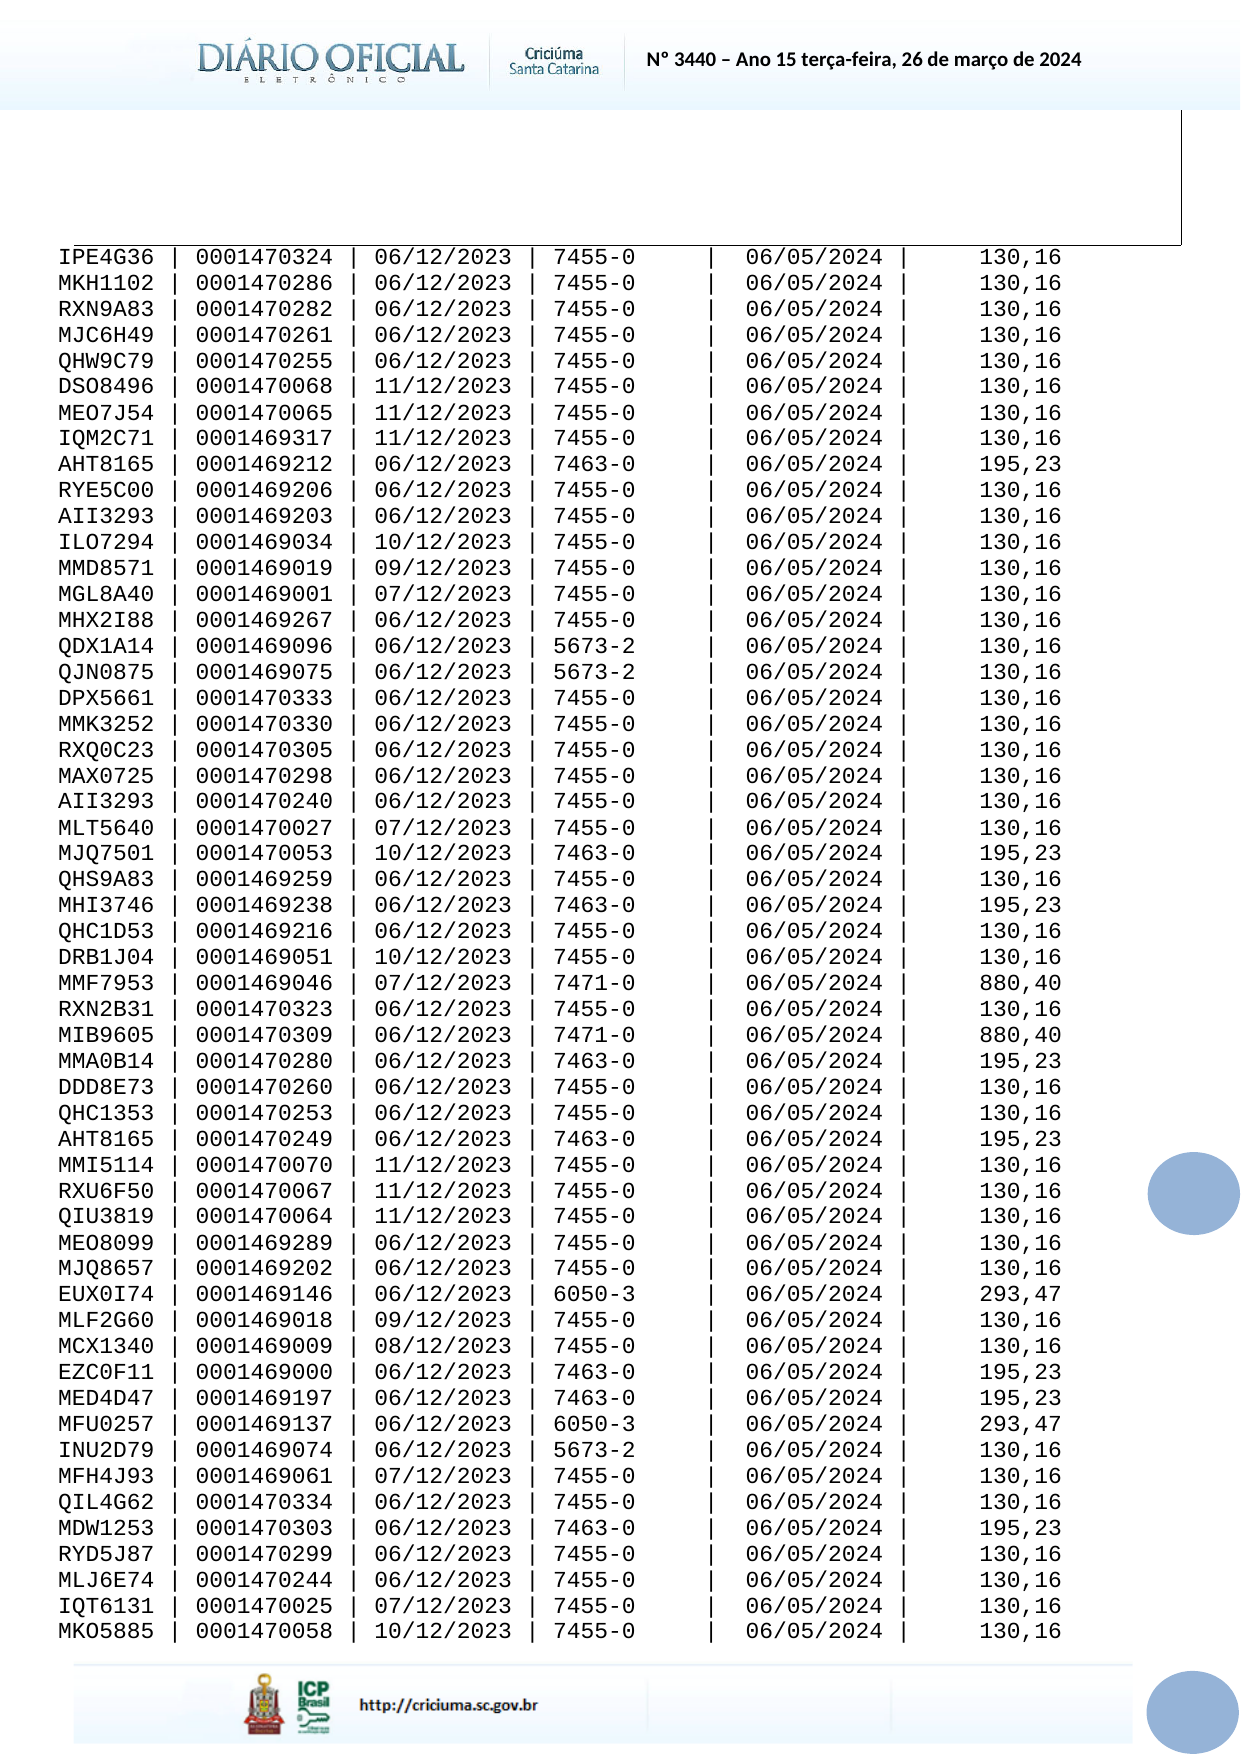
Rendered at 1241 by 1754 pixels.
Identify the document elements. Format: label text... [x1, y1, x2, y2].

text RXN9A83 | 0001470282 | 06/12/2023 | 7455-0 | 06/05/2024 | 130,16 [44, 297, 1181, 323]
text MEO8099 | 0001469289 | 06/12/2023 | 7455-0 | 06/05/2024 | 130,16 [44, 1231, 1181, 1257]
text MLJ6E74 | 0001470244 | 06/12/2023 | 7455-0 | 06/05/2024 | 130,16 [44, 1568, 1181, 1594]
text MFU0257 | 0001469137 | 06/12/2023 | 6050-3 | 06/05/2024 | 293,47 [44, 1412, 1181, 1438]
text MCX1340 | 0001469009 | 08/12/2023 | 7455-0 | 06/05/2024 | 130,16 [44, 1334, 1181, 1361]
text QHC1D53 | 0001469216 | 06/12/2023 | 7455-0 | 06/05/2024 | 130,16 [44, 919, 1181, 946]
text INU2D79 | 0001469074 | 06/12/2023 | 5673-2 | 06/05/2024 | 130,16 [44, 1438, 1181, 1464]
text MJQ8657 | 0001469202 | 06/12/2023 | 7455-0 | 06/05/2024 | 130,16 [44, 1257, 1181, 1283]
text RYE5C00 | 0001469206 | 06/12/2023 | 7455-0 | 06/05/2024 | 130,16 [44, 479, 1181, 504]
text RXQ0C23 | 0001470305 | 06/12/2023 | 7455-0 | 06/05/2024 | 130,16 [44, 738, 1181, 764]
text DPX5661 | 0001470333 | 06/12/2023 | 7455-0 | 06/05/2024 | 130,16 [44, 686, 1181, 712]
text RXU6F50 | 0001470067 | 11/12/2023 | 7455-0 | 06/05/2024 | 130,16 [44, 1179, 1150, 1205]
text ILO7294 | 0001469034 | 10/12/2023 | 7455-0 | 06/05/2024 | 130,16 [44, 531, 1181, 556]
text MHX2I88 | 0001469267 | 06/12/2023 | 7455-0 | 06/05/2024 | 130,16 [44, 608, 1181, 634]
text EZC0F11 | 0001469000 | 06/12/2023 | 7463-0 | 06/05/2024 | 195,23 [44, 1361, 1181, 1386]
text AHT8165 | 0001470249 | 06/12/2023 | 7463-0 | 06/05/2024 | 195,23 [44, 1127, 1181, 1153]
text MED4D47 | 0001469197 | 06/12/2023 | 7463-0 | 06/05/2024 | 195,23 [44, 1386, 1181, 1412]
text MMK3252 | 0001470330 | 06/12/2023 | 7455-0 | 06/05/2024 | 130,16 [44, 712, 1181, 738]
text QHW9C79 | 0001470255 | 06/12/2023 | 7455-0 | 06/05/2024 | 130,16 [44, 349, 1181, 375]
text QJN0875 | 0001469075 | 06/12/2023 | 5673-2 | 06/05/2024 | 130,16 [44, 660, 1181, 686]
text IPE4G36 | 0001470324 | 06/12/2023 | 7455-0 | 06/05/2024 | 130,16 [44, 245, 1181, 271]
text MEO7J54 | 0001470065 | 11/12/2023 | 7455-0 | 06/05/2024 | 130,16 [44, 401, 1181, 427]
text MMD8571 | 0001469019 | 09/12/2023 | 7455-0 | 06/05/2024 | 130,16 [44, 556, 1181, 582]
text MIB9605 | 0001470309 | 06/12/2023 | 7471-0 | 06/05/2024 | 880,40 [44, 1023, 1181, 1049]
text MKO5885 | 0001470058 | 10/12/2023 | 7455-0 | 06/05/2024 | 130,16 [44, 1620, 1181, 1646]
text QIL4G62 | 0001470334 | 06/12/2023 | 7455-0 | 06/05/2024 | 130,16 [44, 1490, 1181, 1516]
text MDW1253 | 0001470303 | 06/12/2023 | 7463-0 | 06/05/2024 | 195,23 [44, 1516, 1181, 1542]
text DDD8E73 | 0001470260 | 06/12/2023 | 7455-0 | 06/05/2024 | 130,16 [44, 1075, 1181, 1101]
text MKH1102 | 0001470286 | 06/12/2023 | 7455-0 | 06/05/2024 | 130,16 [44, 271, 1181, 297]
text DRB1J04 | 0001469051 | 10/12/2023 | 7455-0 | 06/05/2024 | 130,16 [44, 946, 1181, 971]
text MAX0725 | 0001470298 | 06/12/2023 | 7455-0 | 06/05/2024 | 130,16 [44, 764, 1181, 790]
text RXN2B31 | 0001470323 | 06/12/2023 | 7455-0 | 06/05/2024 | 130,16 [44, 997, 1181, 1023]
text AII3293 | 0001470240 | 06/12/2023 | 7455-0 | 06/05/2024 | 130,16 [44, 790, 1181, 816]
text MFH4J93 | 0001469061 | 07/12/2023 | 7455-0 | 06/05/2024 | 130,16 [44, 1464, 1181, 1490]
text MLF2G60 | 0001469018 | 09/12/2023 | 7455-0 | 06/05/2024 | 130,16 [44, 1309, 1181, 1334]
text MHI3746 | 0001469238 | 06/12/2023 | 7463-0 | 06/05/2024 | 195,23 [44, 894, 1181, 919]
text AII3293 | 0001469203 | 06/12/2023 | 7455-0 | 06/05/2024 | 130,16 [44, 504, 1181, 531]
text EUX0I74 | 0001469146 | 06/12/2023 | 6050-3 | 06/05/2024 | 293,47 [44, 1283, 1181, 1309]
text MMF7953 | 0001469046 | 07/12/2023 | 7471-0 | 06/05/2024 | 880,40 [44, 971, 1181, 997]
text IQT6131 | 0001470025 | 07/12/2023 | 7455-0 | 06/05/2024 | 130,16 [44, 1594, 1181, 1620]
text AHT8165 | 0001469212 | 06/12/2023 | 7463-0 | 06/05/2024 | 195,23 [44, 453, 1181, 479]
text MMA0B14 | 0001470280 | 06/12/2023 | 7463-0 | 06/05/2024 | 195,23 [44, 1049, 1181, 1075]
text RYD5J87 | 0001470299 | 06/12/2023 | 7455-0 | 06/05/2024 | 130,16 [44, 1542, 1181, 1568]
text QIU3819 | 0001470064 | 11/12/2023 | 7455-0 | 06/05/2024 | 130,16 [44, 1205, 1171, 1231]
text MJQ7501 | 0001470053 | 10/12/2023 | 7463-0 | 06/05/2024 | 195,23 [44, 842, 1181, 868]
text MGL8A40 | 0001469001 | 07/12/2023 | 7455-0 | 06/05/2024 | 130,16 [44, 582, 1181, 608]
text DSO8496 | 0001470068 | 11/12/2023 | 7455-0 | 06/05/2024 | 130,16 [44, 375, 1181, 401]
text MLT5640 | 0001470027 | 07/12/2023 | 7455-0 | 06/05/2024 | 130,16 [44, 816, 1181, 842]
text QDX1A14 | 0001469096 | 06/12/2023 | 5673-2 | 06/05/2024 | 130,16 [44, 634, 1181, 660]
text QHC1353 | 0001470253 | 06/12/2023 | 7455-0 | 06/05/2024 | 130,16 [44, 1101, 1181, 1127]
text IQM2C71 | 0001469317 | 11/12/2023 | 7455-0 | 06/05/2024 | 130,16 [44, 427, 1181, 453]
text MMI5114 | 0001470070 | 11/12/2023 | 7455-0 | 06/05/2024 | 130,16 [44, 1153, 1180, 1179]
text QHS9A83 | 0001469259 | 06/12/2023 | 7455-0 | 06/05/2024 | 130,16 [44, 868, 1181, 894]
text MJC6H49 | 0001470261 | 06/12/2023 | 7455-0 | 06/05/2024 | 130,16 [44, 323, 1181, 349]
